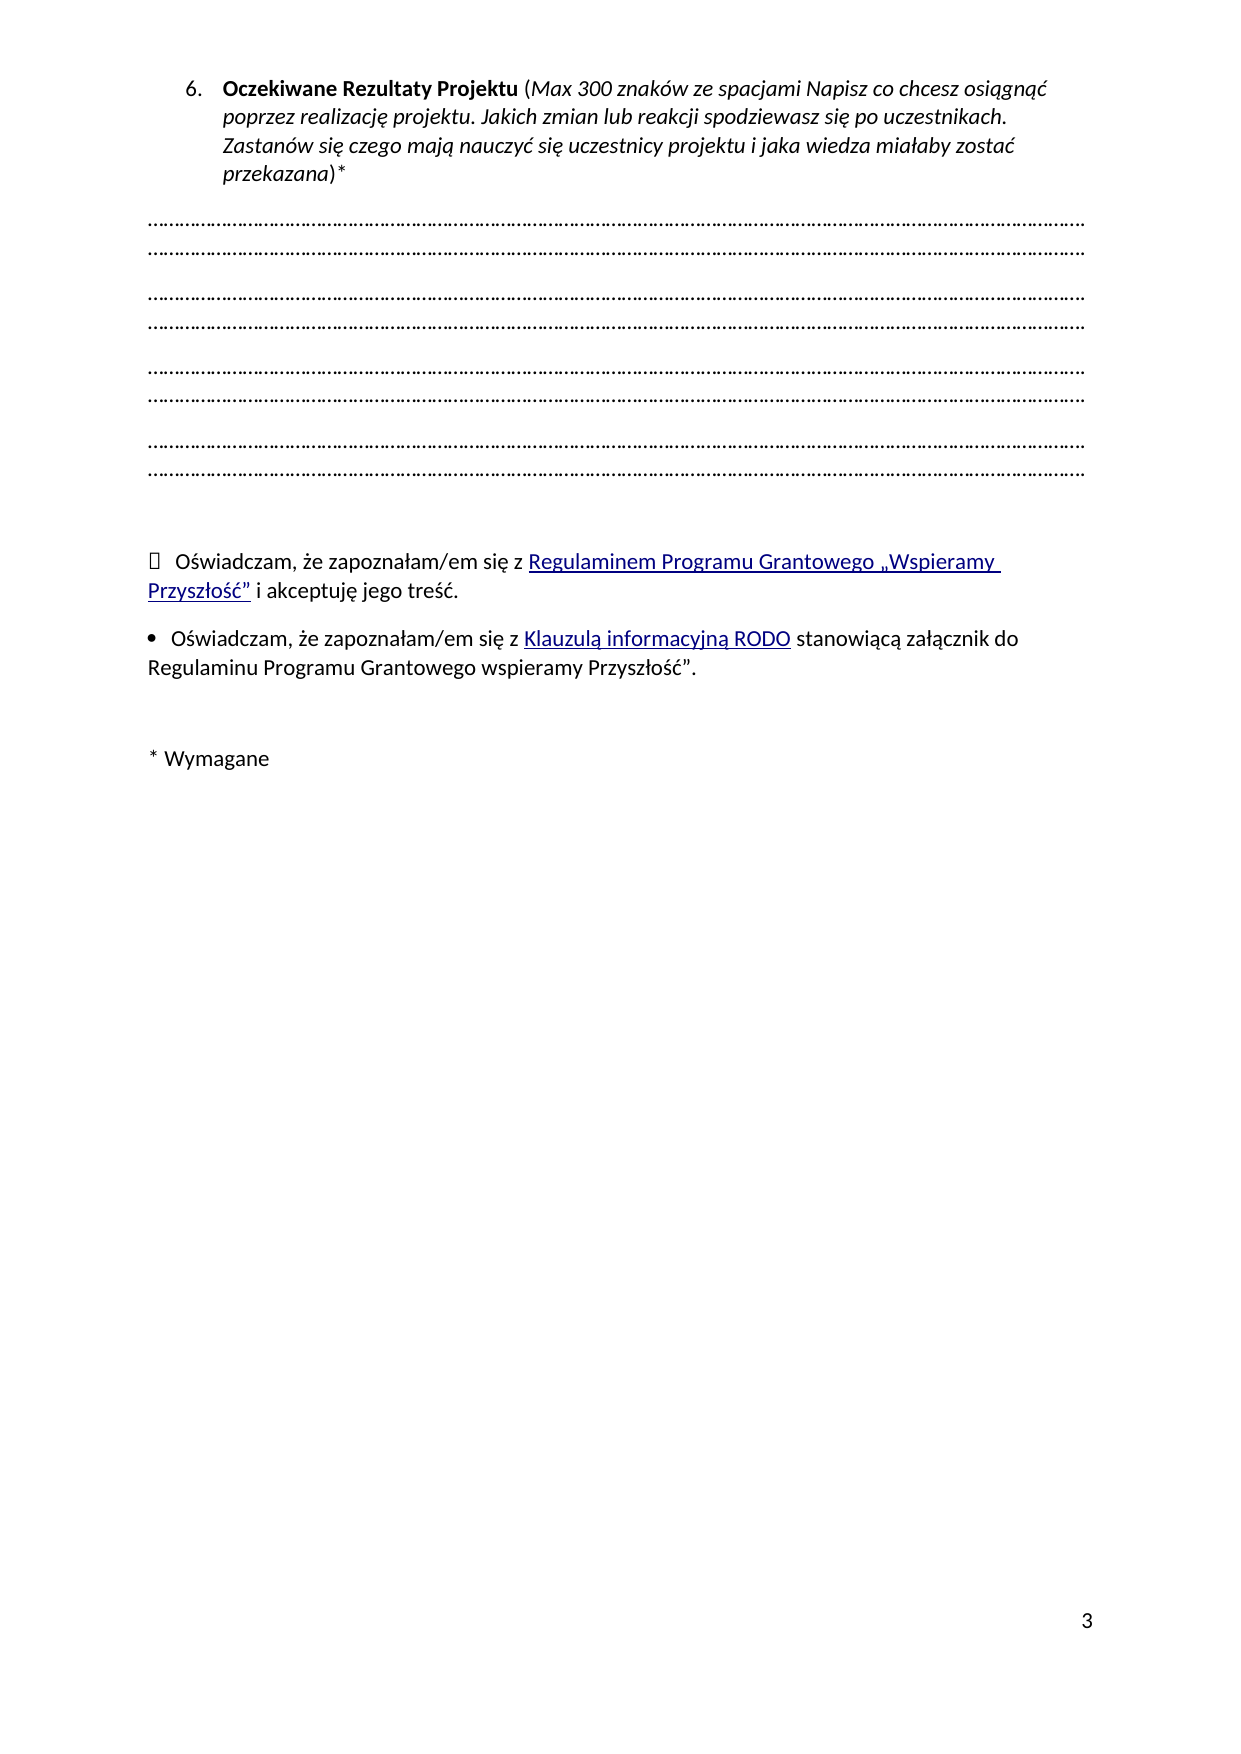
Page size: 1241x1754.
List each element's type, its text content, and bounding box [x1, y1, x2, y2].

text  Oświadczam, że zapoznałam/em się z Regulaminem Programu Grantowego „Wspieramy Przyszłość” i akceptuję jego treść. [148, 545, 1093, 604]
text  Oświadczam, że zapoznałam/em się z Klauzulą informacyjną RODO stanowiącą załącznik do Regulaminu Programu Grantowego wspieramy Przyszłość”. [148, 622, 1093, 682]
text …………………………………………………………………………………………………………………………………………………………….……………………………………………………………………………………………………………………………………………………………. [148, 426, 1093, 482]
text …………………………………………………………………………………………………………………………………………………………….……………………………………………………………………………………………………………………………………………………………. [148, 352, 1093, 409]
text * Wymagane [148, 744, 1093, 772]
text …………………………………………………………………………………………………………………………………………………………….……………………………………………………………………………………………………………………………………………………………. [148, 278, 1093, 335]
text …………………………………………………………………………………………………………………………………………………………….……………………………………………………………………………………………………………………………………………………………. [148, 204, 1093, 261]
list Oczekiwane Rezultaty Projektu (Max 300 znaków ze spacjami Napisz co chcesz osiągnąć poprzez realizację projektu. Jakich zmian lub reakcji spodziewasz się po uczestnikach. Zastanów się czego mają nauczyć się uczestnicy projektu i jaka wiedza miałaby zostać przekazana)* [185, 74, 1093, 187]
